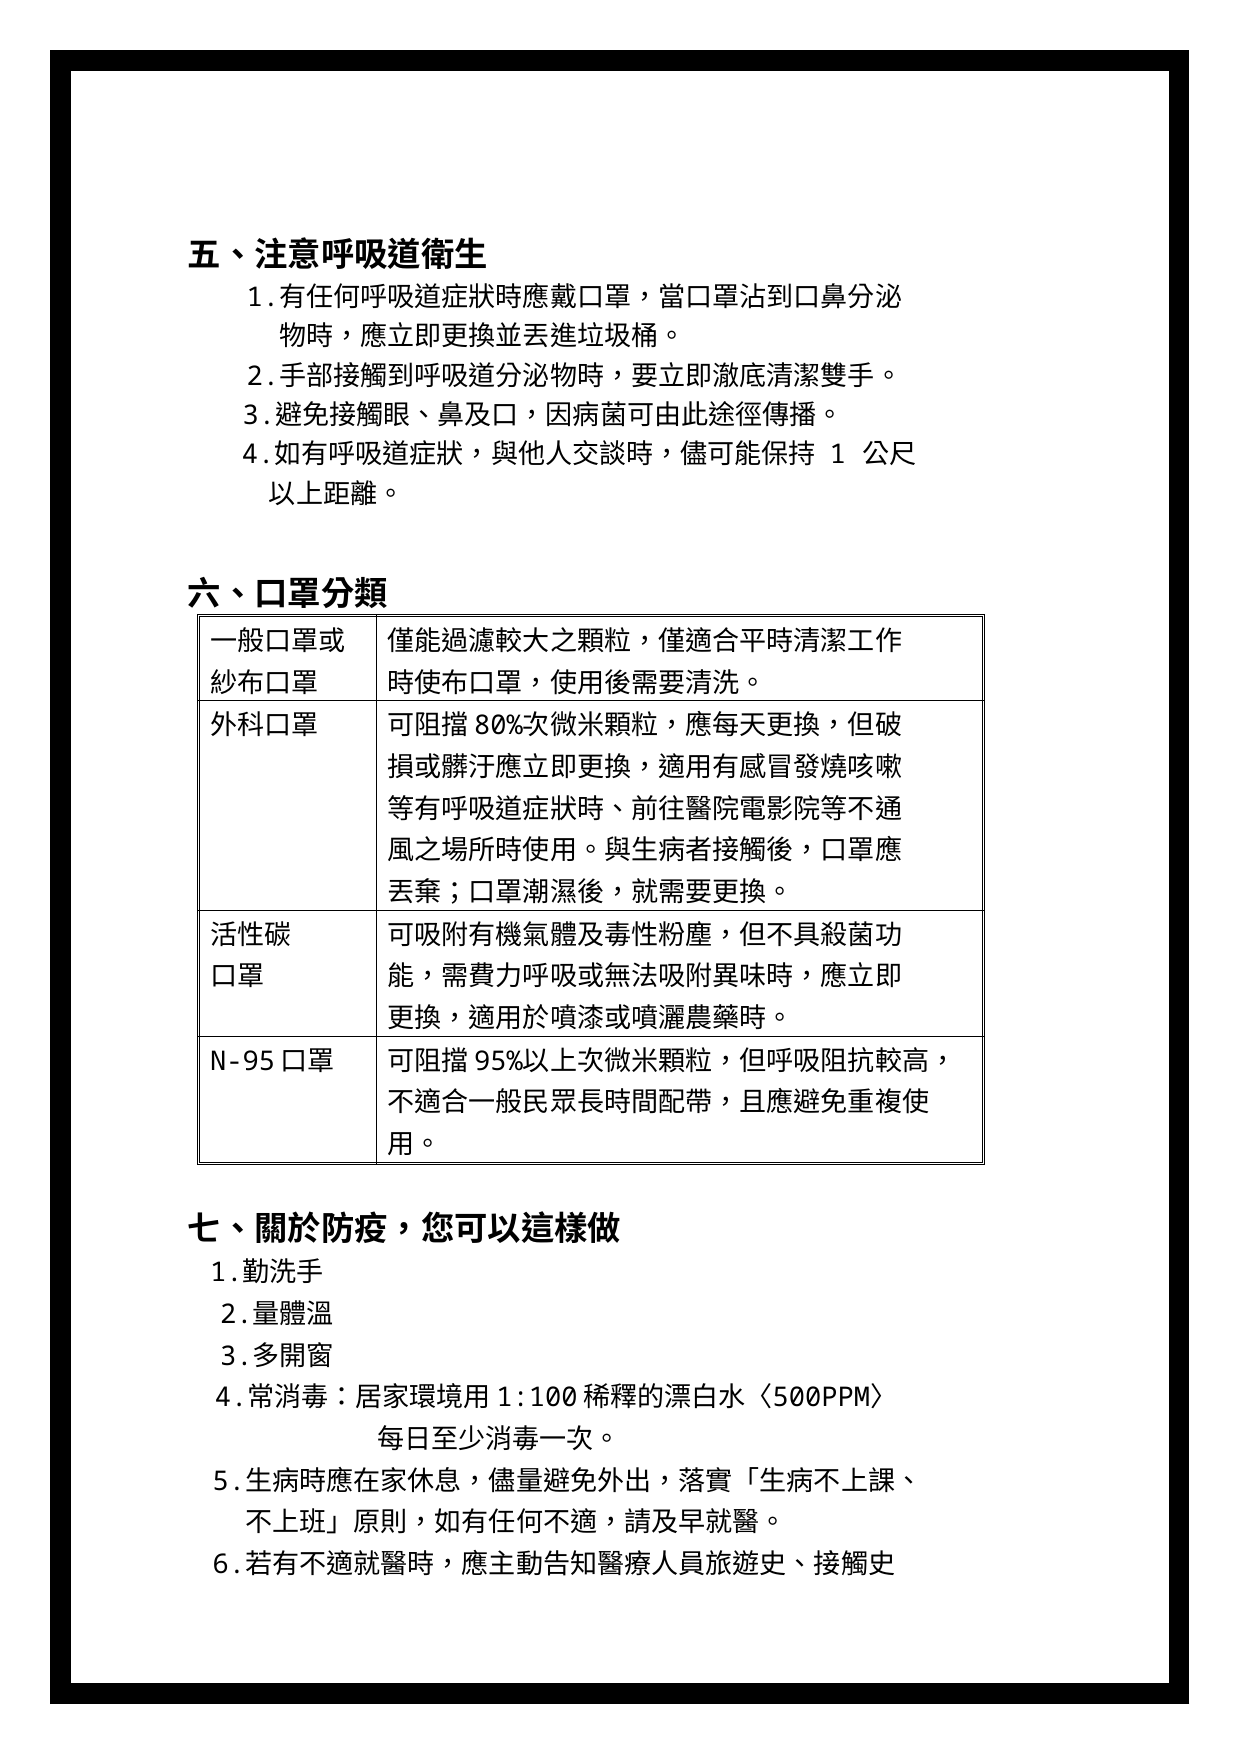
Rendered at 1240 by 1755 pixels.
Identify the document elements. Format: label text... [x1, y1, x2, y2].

text 6.若有不適就醫時，應主動告知醫療人員旅遊史、接觸史 [212, 1540, 1052, 1582]
table_cell N-95口罩 [200, 1037, 376, 1162]
text 不上班」原則，如有任何不適，請及早就醫。 [212, 1498, 1052, 1540]
table_cell 可阻擋80%次微米顆粒，應每天更換，但破 損或髒汙應立即更換，適用有感冒發燒咳嗽 等有呼吸道症狀時、前往醫院電影院等不通 風之場所時使用。與生病者接觸後，口罩應 丟棄；口罩潮濕後，就需要更換。 [377, 701, 982, 910]
table_cell 可阻擋95%以上次微米顆粒，但呼吸阻抗較高，不適合一般民眾長時間配帶，且應避免重複使用。 [377, 1037, 982, 1162]
text 3.多開窗 [187, 1332, 1052, 1373]
table_cell 外科口罩 [200, 701, 376, 910]
text 2.手部接觸到呼吸道分泌物時，要立即澈底清潔雙手。 [246, 354, 1052, 393]
text 物時，應立即更換並丟進垃圾桶。 [246, 314, 1052, 354]
text 5.生病時應在家休息，儘量避免外出，落實「生病不上課、 [212, 1457, 1052, 1498]
table_header 僅能過濾較大之顆粒，僅適合平時清潔工作 時使布口罩，使用後需要清洗。 [377, 617, 982, 700]
text 1.有任何呼吸道症狀時應戴口罩，當口罩沾到口鼻分泌 [246, 275, 1052, 314]
text 2.量體溫 [187, 1290, 1052, 1332]
text 以上距離。 [187, 472, 1052, 511]
text 1.勤洗手 [187, 1248, 1052, 1290]
table_header 一般口罩或紗布口罩 [200, 617, 376, 700]
text 4.常消毒：居家環境用1:100稀釋的漂白水〈500PPM〉 [187, 1373, 1052, 1415]
text 六、口罩分類 [187, 572, 1052, 614]
table_cell 可吸附有機氣體及毒性粉塵，但不具殺菌功 能，需費力呼吸或無法吸附異味時，應立即 更換，適用於噴漆或噴灑農藥時。 [377, 911, 982, 1036]
text 3.避免接觸眼、鼻及口，因病菌可由此途徑傳播。 [187, 393, 1052, 432]
text 4.如有呼吸道症狀，與他人交談時，儘可能保持 1 公尺 [187, 432, 1052, 472]
text 七、關於防疫，您可以這樣做 [187, 1207, 1052, 1248]
table_cell 活性碳 口罩 [200, 911, 376, 1036]
text 每日至少消毒一次。 [187, 1415, 1052, 1457]
text 五、注意呼吸道衛生 [187, 233, 1052, 275]
